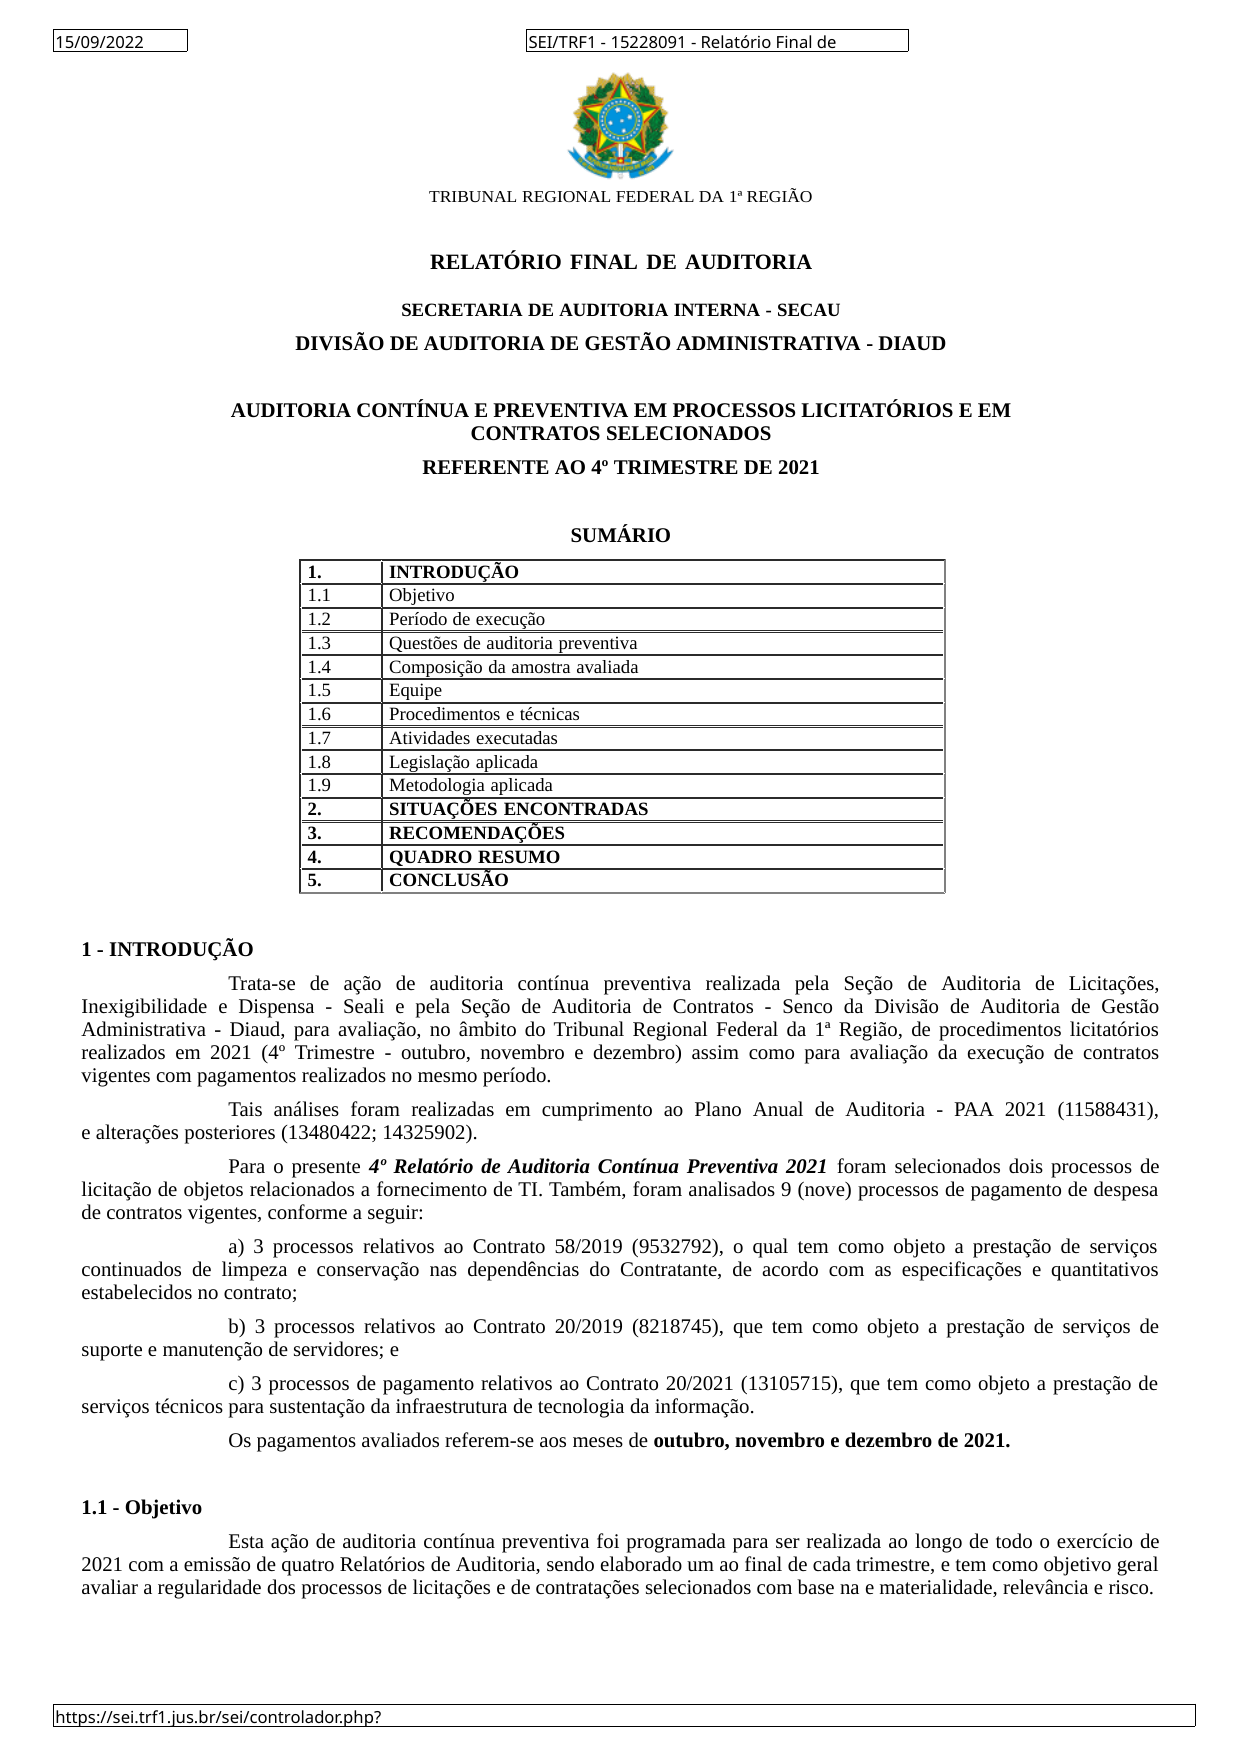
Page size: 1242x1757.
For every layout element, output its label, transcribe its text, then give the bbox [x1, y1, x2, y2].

table_cell 1.3 [301, 633, 381, 654]
picture [564, 70, 678, 182]
title RELATÓRIO FINAL DE AUDITORIA [163, 249, 1078, 274]
subtitle DIVISÃO DE AUDITORIA DE GESTÃO ADMINISTRATIVA - DIAUD [163, 331, 1078, 355]
table_cell Período de execução [383, 607, 944, 630]
table_cell 1.1 [301, 585, 381, 607]
table_cell 1.8 [301, 751, 381, 773]
table_cell RECOMENDAÇÕES [383, 820, 944, 844]
text Tais análises foram realizadas em cumprimento ao Plano Anual de Auditoria - PAA 2021 (11588431), e alterações posteriores (13480422; 14325902). [81, 1098, 1160, 1144]
subtitle - INTRODUÇÃO [81, 937, 1181, 961]
table_cell Questões de auditoria preventiva [383, 630, 944, 654]
text Esta ação de auditoria contínua preventiva foi programada para ser realizada ao longo de todo o exercício de [228, 1529, 1181, 1553]
table_cell Procedimentos e técnicas [383, 702, 944, 725]
table_header 1. [301, 561, 381, 583]
text TRIBUNAL REGIONAL FEDERAL DA 1ª REGIÃO [163, 187, 1078, 206]
table_cell Atividades executadas [383, 725, 944, 749]
text Trata-se de ação de auditoria contínua preventiva realizada pela Seção de Auditoria de Licitações, Inexigibilidade e Dispensa - Seali e pela Seção de Auditoria de Contratos - Senco da Divisão de Auditoria de Gestão Administrativa - Diaud, para avaliação, no âmbito do Tribunal Regional Federal da 1ª Região, de procedimentos licitatórios realizados em 2021 (4º Trimestre - outubro, novembro e dezembro) assim como para avaliação da execução de contratos vigentes com pagamentos realizados no mesmo período. [81, 972, 1161, 1087]
table_cell Objetivo [383, 583, 944, 607]
table_cell 5. [301, 870, 382, 892]
list 3 processos de pagamento relativos ao Contrato 20/2021 (13105715), que tem como objeto a prestação de serviços técnicos para sustentação da infraestrutura de tecnologia da informação. [81, 1372, 1160, 1418]
table_header INTRODUÇÃO [383, 561, 944, 583]
text Para o presente 4º Relatório de Auditoria Contínua Preventiva 2021 foram selecionados dois processos de licitação de objetos relacionados a fornecimento de TI. Também, foram analisados 9 (nove) processos de pagamento de despesa de contratos vigentes, conforme a seguir: [81, 1155, 1160, 1224]
table_cell CONCLUSÃO [382, 868, 944, 892]
text SUMÁRIO [163, 523, 1078, 547]
subtitle REFERENTE AO 4º TRIMESTRE DE 2021 [163, 455, 1078, 479]
list 3 processos relativos ao Contrato 20/2019 (8218745), que tem como objeto a prestação de serviços de suporte e manutenção de servidores; e [81, 1315, 1160, 1361]
list 3 processos relativos ao Contrato 58/2019 (9532792), o qual tem como objeto a prestação de serviços continuados de limpeza e conservação nas dependências do Contratante, de acordo com as especificações e quantitativos estabelecidos no contrato; [81, 1235, 1160, 1304]
table_cell QUADRO RESUMO [383, 844, 944, 868]
table_cell 1.4 [301, 656, 381, 678]
table_cell Equipe [383, 678, 944, 702]
table_cell 1.5 [301, 680, 381, 702]
table_cell Composição da amostra avaliada [383, 654, 944, 678]
table_cell 1.9 [301, 775, 381, 797]
text 2021 com a emissão de quatro Relatórios de Auditoria, sendo elaborado um ao final de cada trimestre, e tem como objetivo geral avaliar a regularidade dos processos de licitações e de contratações selecionados com base na e materialidade, relevância e risco. [81, 1553, 1181, 1599]
table_cell SITUAÇÕES ENCONTRADAS [383, 797, 944, 820]
table_cell 2. [301, 799, 381, 820]
table_cell 4. [301, 846, 381, 868]
table_cell 1.6 [301, 704, 381, 725]
table_cell 1.2 [301, 609, 381, 630]
table_cell Legislação aplicada [383, 749, 944, 773]
table_cell 3. [301, 823, 381, 844]
text Os pagamentos avaliados referem-se aos meses de outubro, novembro e dezembro de 2021. [228, 1428, 1181, 1452]
text AUDITORIA CONTÍNUA E PREVENTIVA EM PROCESSOS LICITATÓRIOS E EM CONTRATOS SELECIONADOS [164, 399, 1078, 445]
text SECRETARIA DE AUDITORIA INTERNA - SECAU [163, 299, 1078, 321]
subtitle - Objetivo [81, 1495, 1181, 1519]
table_cell 1.7 [301, 728, 381, 749]
table_cell Metodologia aplicada [383, 773, 944, 797]
